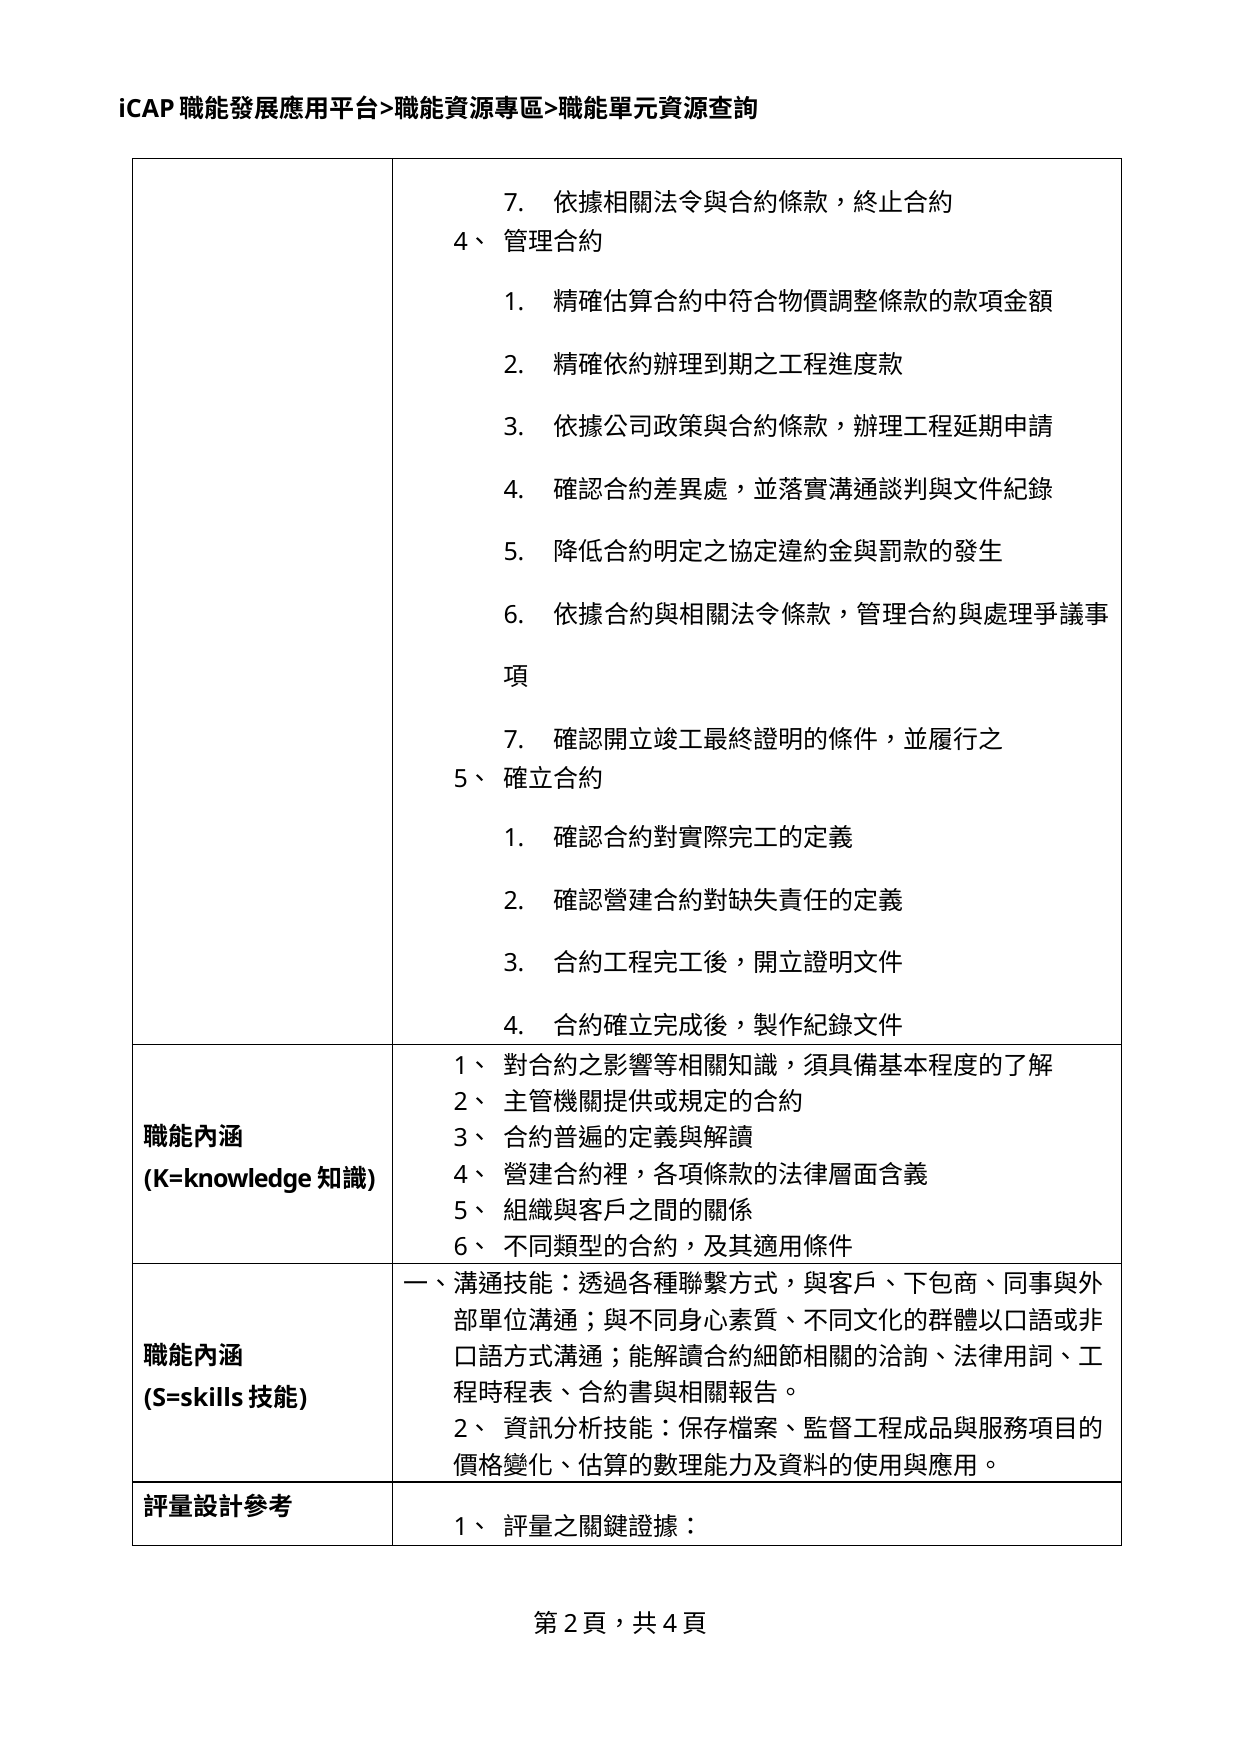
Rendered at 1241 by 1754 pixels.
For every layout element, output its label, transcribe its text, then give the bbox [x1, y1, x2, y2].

table_cell 一、溝通技能：透過各種聯繫方式，與客戶、下包商、同事與外 部單位溝通；與不同身心素質、不同文化的群體以口語或非 口語方式溝通；能解讀合約細節相關的洽詢、法律用詞、工 程時程表、合約書與相關報告。 資訊分析技能：保存檔案、監督工程成品與服務項目的價格變化、估算的數理能力及資料的使用與應用。 [393, 1264, 1121, 1481]
table_cell 職能內涵 (S=skills技能) [133, 1264, 392, 1481]
table_cell 職能內涵 (K=knowledge知識) [133, 1045, 392, 1263]
table_cell 確認商業合約的必要元素與條款 確認不同類型的營建合約，並分析其適用之領域 確認營建合約相關之法令規定 確認有效合約所須具備的必要元素與條件 確認法律效力的重要性 確認簽約各方權利與義務 確認常見之營建合約條款與程序 確認導致違約的情況 選擇適用該工程案的合約 正確選擇使用適合該工程類型的營建合約 確認合約中各項文件【註1】的範疇，並逐一準備 辨認合意合約相關的要求 確認簽約雙方簽約各方的權利 辨認、履行合約各方同意許可合約的相關原因 確認終止商業合約的條件 分析任何一方不履行合約的影響與效力 確認合約一方接受另一方不履行合約的定義 確認不合理的通知定義 確認承包商應負責之完工條件定義 確認將承包商驅逐工地之影響定義 確認捨棄合約的定義 依據相關法令與合約條款，終止合約 管理合約 精確估算合約中符合物價調整條款的款項金額 精確依約辦理到期之工程進度款 依據公司政策與合約條款，辦理工程延期申請 確認合約差異處，並落實溝通談判與文件紀錄 降低合約明定之協定違約金與罰款的發生 依據合約與相關法令條款，管理合約與處理爭議事項 確認開立竣工最終證明的條件，並履行之 確立合約 確認合約對實際完工的定義 確認營建合約對缺失責任的定義 合約工程完工後，開立證明文件 合約確立完成後，製作紀錄文件 [393, 159, 1121, 1044]
table_cell 評量設計參考 [133, 1483, 392, 1545]
table_cell [133, 159, 392, 1044]
table_cell 評量之關鍵證據： 為特定專案，選擇合適的合約 選擇合約中適用的條款與條件 依據公司的標準，以及工程所屬地方政府的法令條款規定，管理營建合約 合約解讀錯誤時，決定應採取之正確措施 評量所需情境與特定資源： 一般來說，工程辦公室、建築辦公室或是民事合約辦公室內，應要放置相關文件 相關規範、標準與政府法規 辦公用品包含計算機、影印機與電信系統 電腦設備要具備相關軟體，以利觀看 2D CAD 圖面，執行成本控制軟體和列印圖面 技術文件參考室裡，須放置現有丈量數據文件、設計圖、建築結構與製造商的產品文宣資料 工作區域須適合工程流程的執行 評量方法： 符合評量中其他如營造、配管與服務設施等單元相關規定 直接觀察受評者實際或模擬工作情況，並可利用提問方式，以確認受評者可確實辨別、解讀必要的基本知識，且是實務應用上所需具備之基本知識 加強整合就業技能與工作場域的作業與職務角色 確認該項職能已通過驗證，且能夠轉換運用到其他情況與環境中 其它： 能力展現需經長時間觀察，能勝任該角色的工作範疇，能遵循工作場域的實務標準 若評量屬結構式學習經驗的一部份，證據必須包含不同時間點的表現，並與進一步的學習及實務分開評量。唯有評量者對該人員的能力深具信心，才能評斷其能力 所有屬於結構式學習經驗的評量皆須包含直接、間接與補充證據 [393, 1483, 1121, 1545]
table_cell 對合約之影響等相關知識，須具備基本程度的了解 主管機關提供或規定的合約 合約普遍的定義與解讀 營建合約裡，各項條款的法律層面含義 組織與客戶之間的關係 不同類型的合約，及其適用條件 [393, 1045, 1121, 1263]
